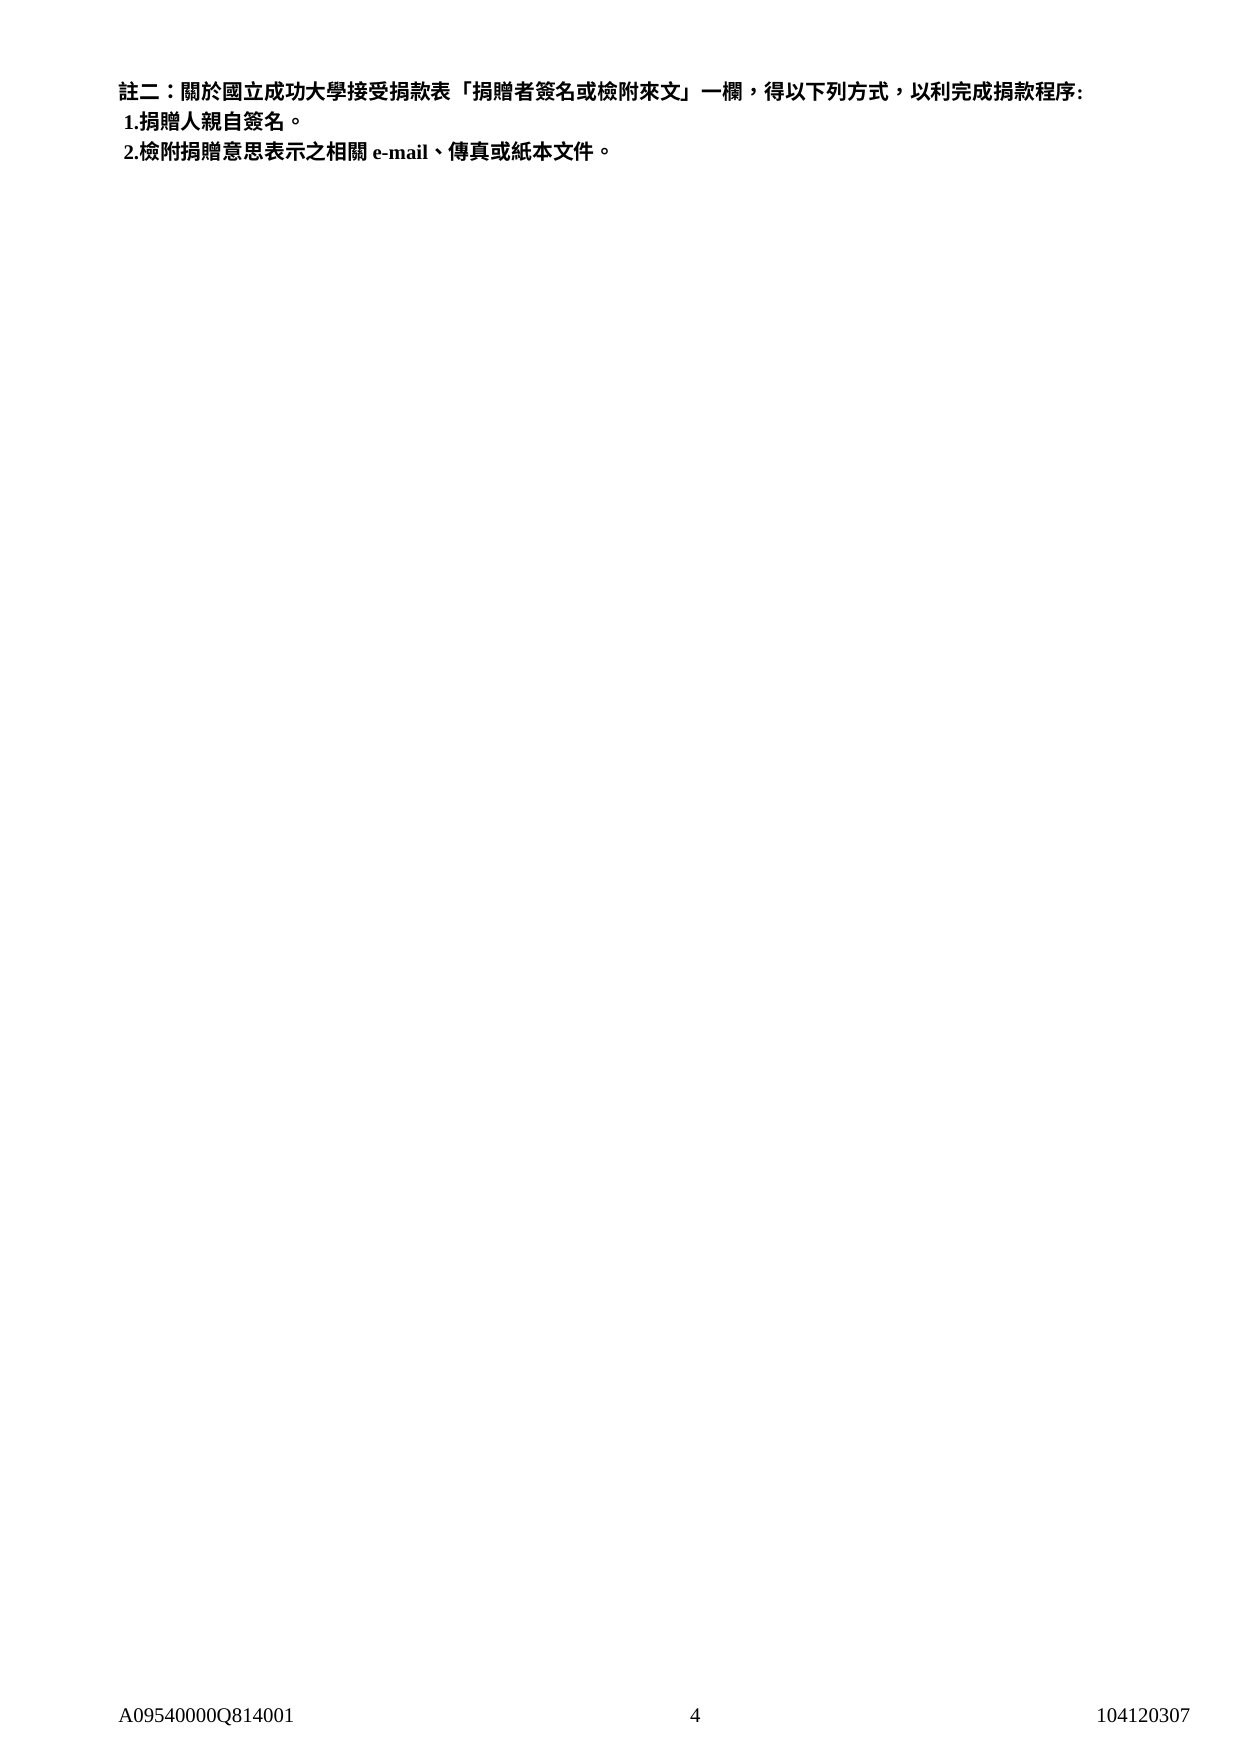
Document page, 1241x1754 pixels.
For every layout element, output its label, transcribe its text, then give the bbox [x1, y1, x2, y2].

text 1.捐贈人親自簽名。 [118, 105, 1196, 135]
text 註二：關於國立成功大學接受捐款表「捐贈者簽名或檢附來文」一欄，得以下列方式，以利完成捐款程序: [118, 75, 1196, 105]
text 2.檢附捐贈意思表示之相關e-mail、傳真或紙本文件。 [118, 135, 1196, 166]
